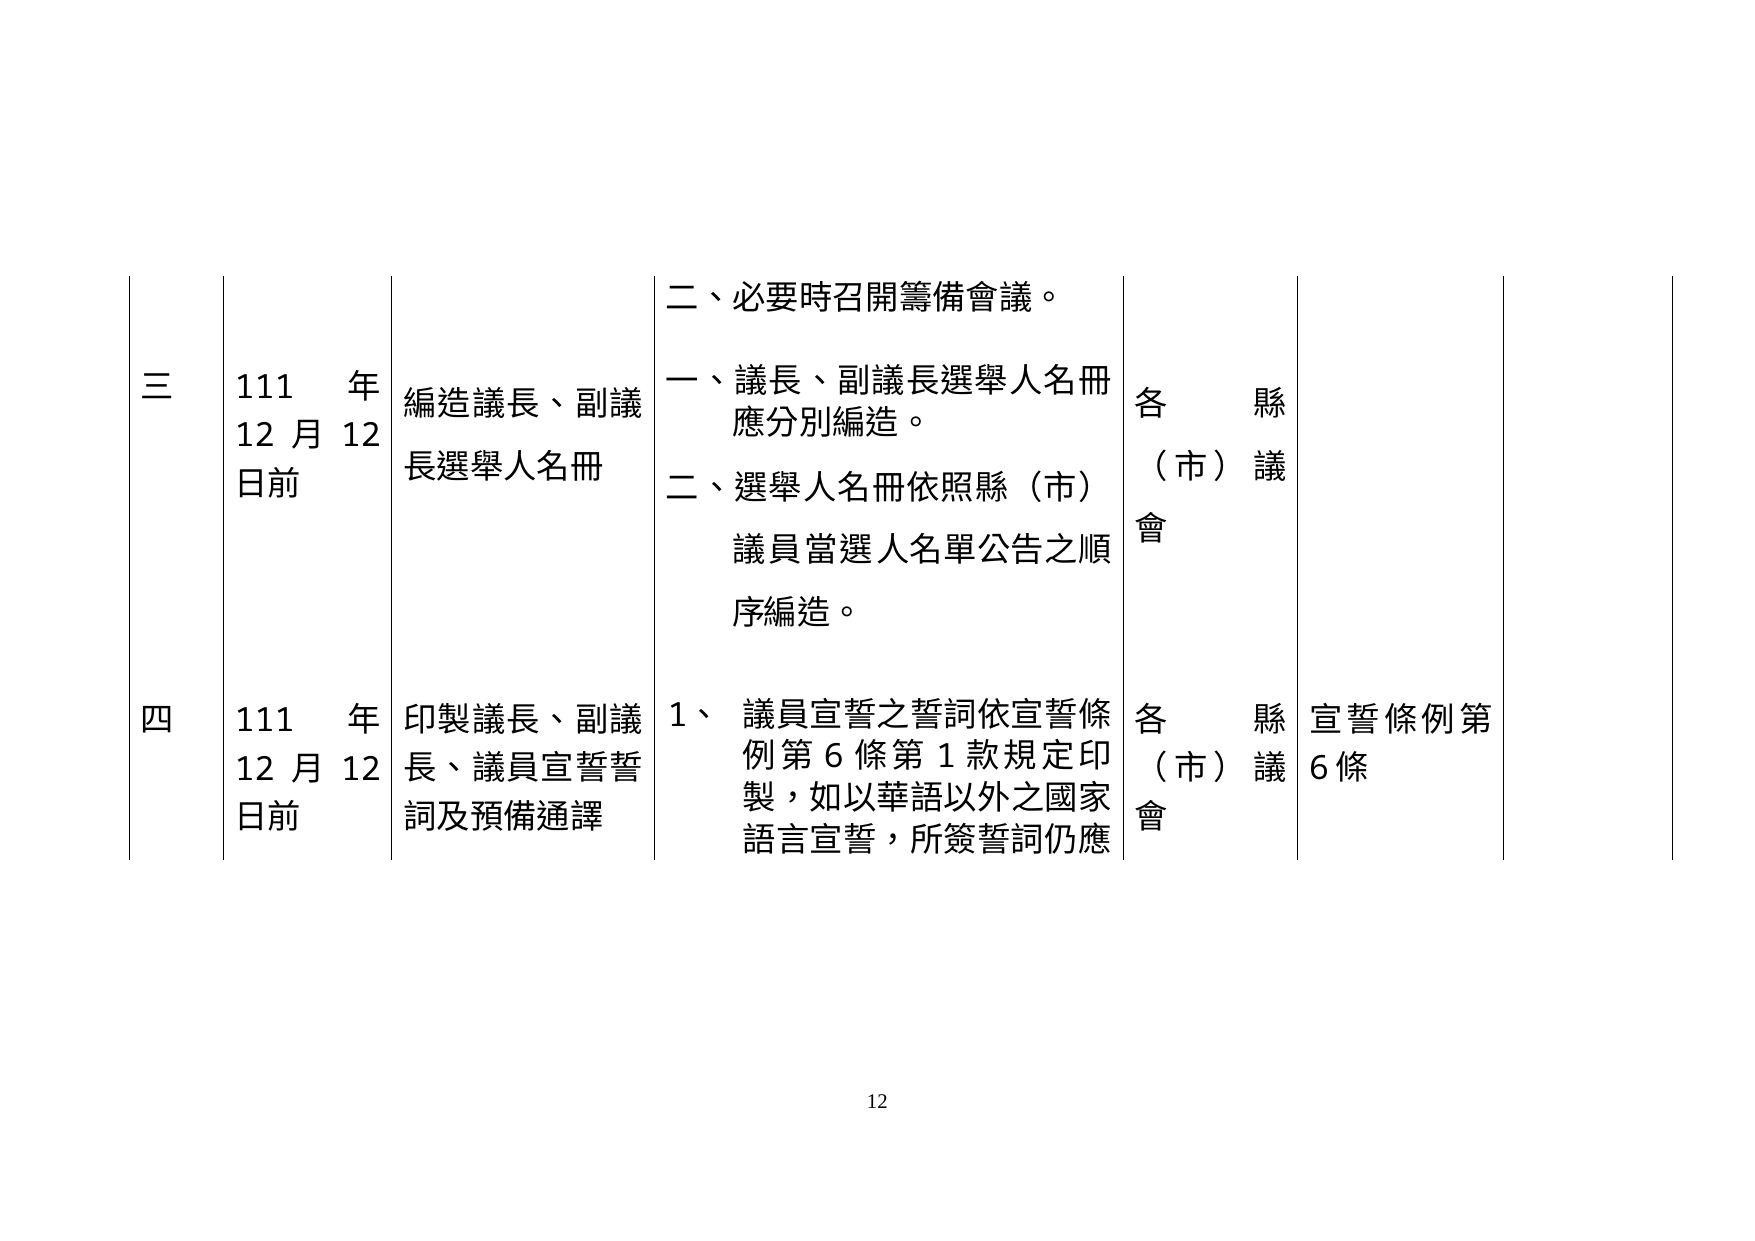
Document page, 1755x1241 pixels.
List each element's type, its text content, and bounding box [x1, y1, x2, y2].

table_cell 編造議長、副議長選舉人名冊 [392, 360, 654, 693]
table_cell [224, 276, 391, 359]
table_cell [1298, 276, 1503, 359]
table_cell 三 [130, 360, 223, 693]
table_cell [1124, 276, 1297, 359]
table_cell 各縣（市）議會 [1124, 693, 1297, 859]
table_cell 印製議長、副議長、議員宣誓誓詞及預備通譯 [392, 693, 654, 859]
table_cell [1298, 360, 1503, 693]
table_cell [1504, 693, 1672, 859]
table_cell [1504, 360, 1672, 693]
table_cell 宣誓條例第6條 [1298, 693, 1503, 859]
table_cell 各縣（市）議會 [1124, 360, 1297, 693]
table_cell 111年12月12日前 [224, 693, 391, 859]
table_cell 一、議長、副議長選舉人名冊應分別編造。 二、選舉人名冊依照縣（市）議員當選人名單公告之順序編造。 [655, 360, 1123, 693]
table_cell 四 [130, 693, 223, 859]
table_cell 議員宣誓之誓詞依宣誓條例第6條第1款規定印製，如以華語以外之國家語言宣誓，所簽誓詞仍應 [655, 693, 1123, 859]
table_cell [1504, 276, 1672, 359]
table_cell [130, 276, 223, 359]
table_cell 111年12月12日前 [224, 360, 391, 693]
table_cell [392, 276, 654, 359]
table_cell 二、必要時召開籌備會議。 [655, 276, 1123, 359]
